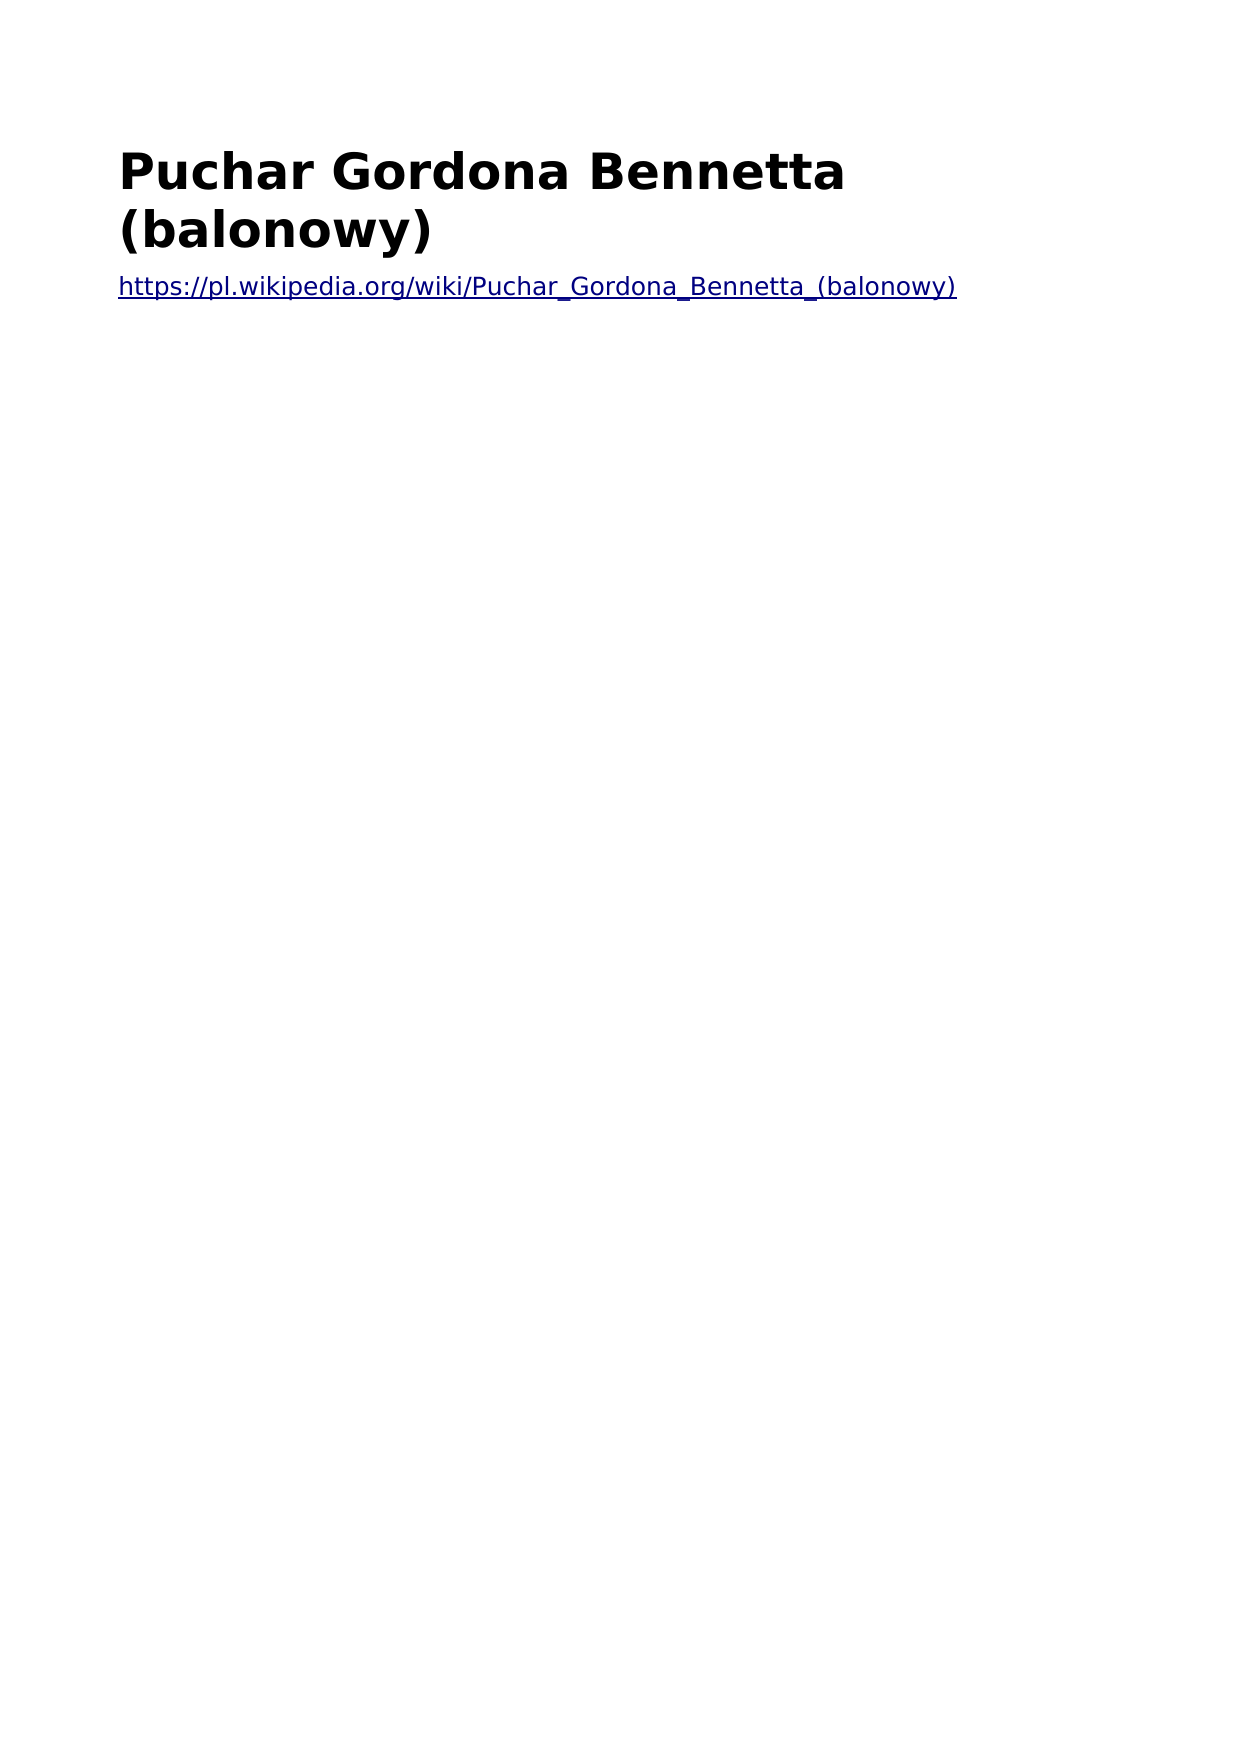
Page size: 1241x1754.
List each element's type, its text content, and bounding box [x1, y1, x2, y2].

subtitle Puchar Gordona Bennetta (balonowy) [118, 143, 1122, 259]
text https://pl.wikipedia.org/wiki/Puchar_Gordona_Bennetta_(balonowy) [118, 272, 1122, 301]
